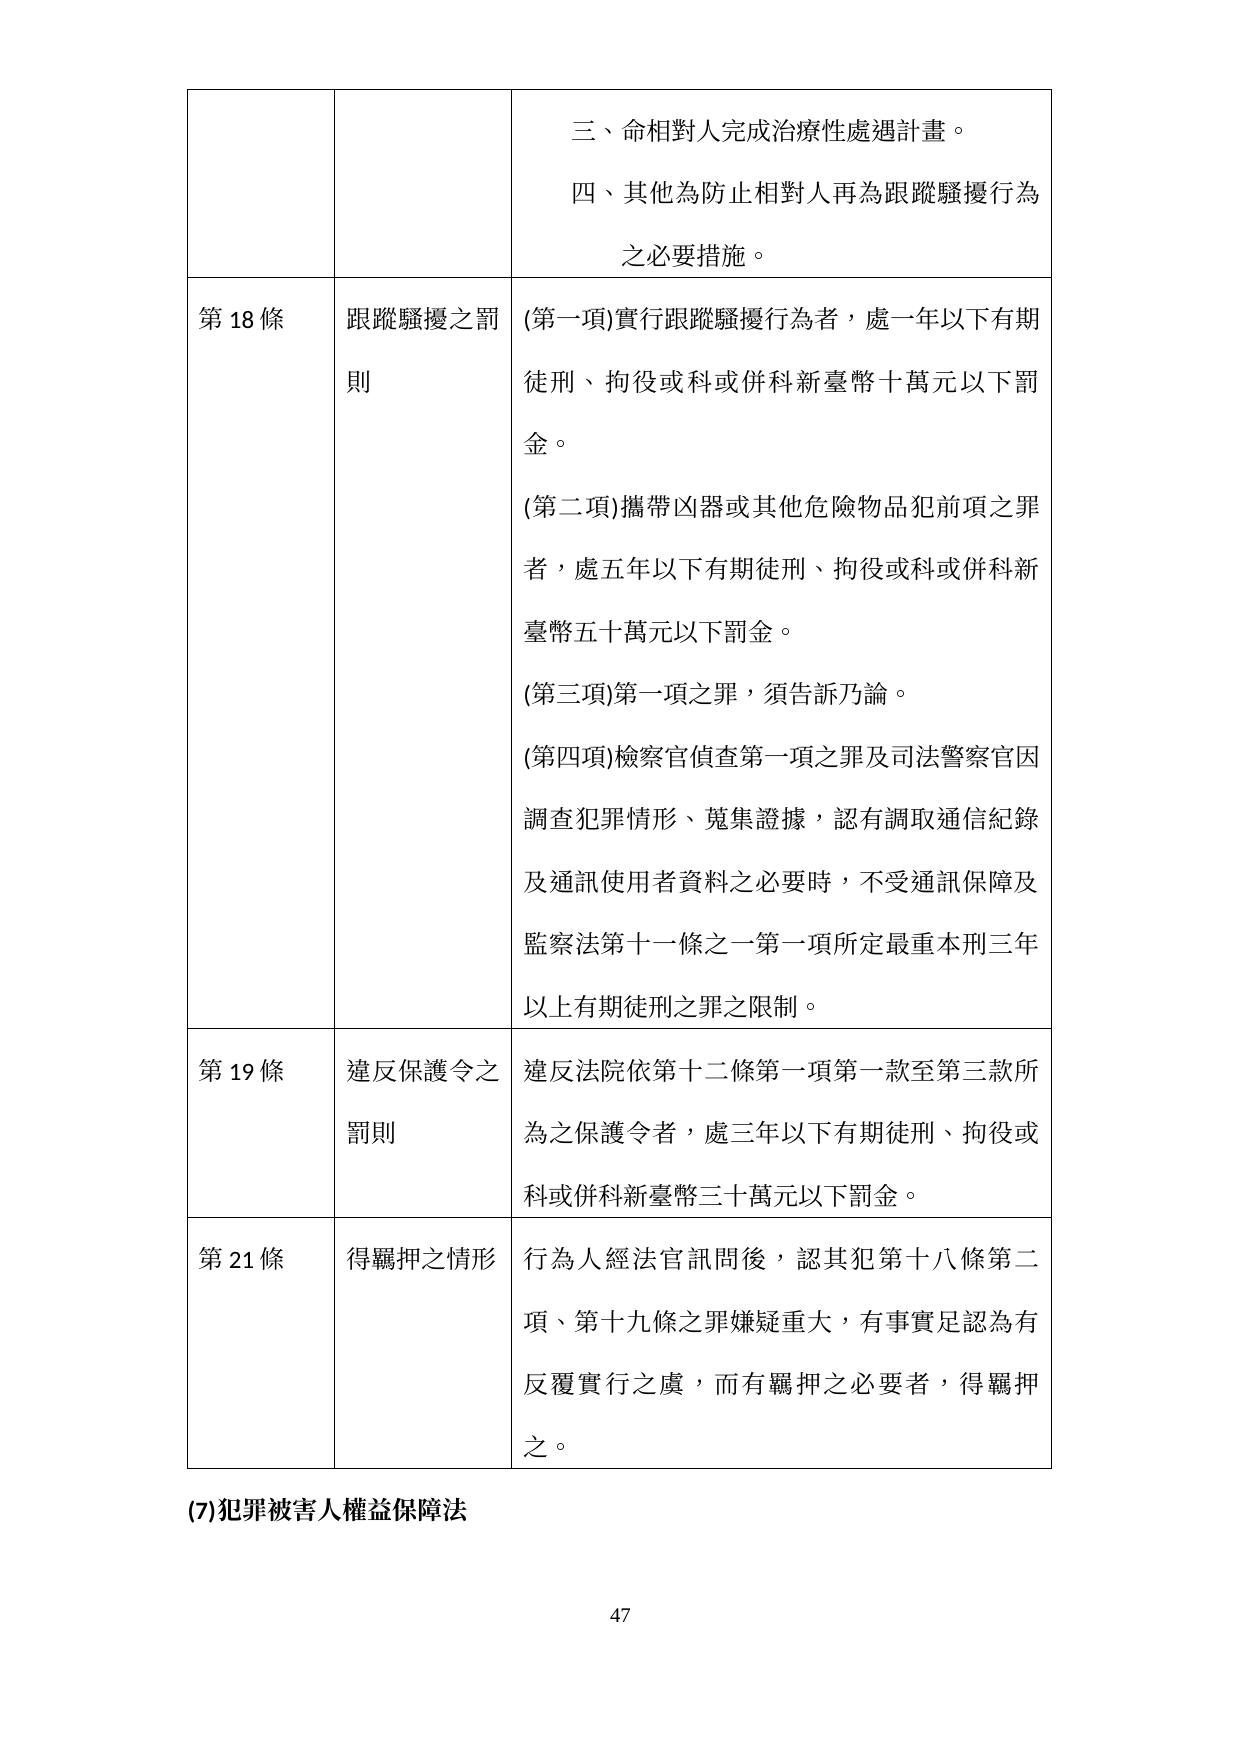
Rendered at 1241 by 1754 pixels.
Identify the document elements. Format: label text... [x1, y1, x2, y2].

table_cell 行為人經法官訊問後，認其犯第十八條第二項、第十九條之罪嫌疑重大，有事實足認為有反覆實行之虞，而有羈押之必要者，得羈押之。 [512, 1218, 1051, 1468]
table_cell 三、命相對人完成治療性處遇計畫。 四、其他為防止相對人再為跟蹤騷擾行為之必要措施。 [512, 90, 1051, 277]
table_cell 第19條 [188, 1029, 334, 1217]
list 犯罪被害人權益保障法 [187, 1469, 1053, 1531]
table_cell [188, 90, 334, 277]
table_cell (第一項)實行跟蹤騷擾行為者，處一年以下有期徒刑、拘役或科或併科新臺幣十萬元以下罰金。 (第二項)攜帶凶器或其他危險物品犯前項之罪者，處五年以下有期徒刑、拘役或科或併科新臺幣五十萬元以下罰金。 (第三項)第一項之罪，須告訴乃論。 (第四項)檢察官偵查第一項之罪及司法警察官因調查犯罪情形、蒐集證據，認有調取通信紀錄及通訊使用者資料之必要時，不受通訊保障及監察法第十一條之一第一項所定最重本刑三年以上有期徒刑之罪之限制。 [512, 278, 1051, 1028]
table_cell 跟蹤騷擾之罰則 [335, 278, 511, 1028]
table_cell 得羈押之情形 [335, 1218, 511, 1468]
table_cell 違反保護令之罰則 [335, 1029, 511, 1217]
table_cell 第21條 [188, 1218, 334, 1468]
table_cell 違反法院依第十二條第一項第一款至第三款所為之保護令者，處三年以下有期徒刑、拘役或科或併科新臺幣三十萬元以下罰金。 [512, 1029, 1051, 1217]
table_cell 第18條 [188, 278, 334, 1028]
table_cell [335, 90, 511, 277]
